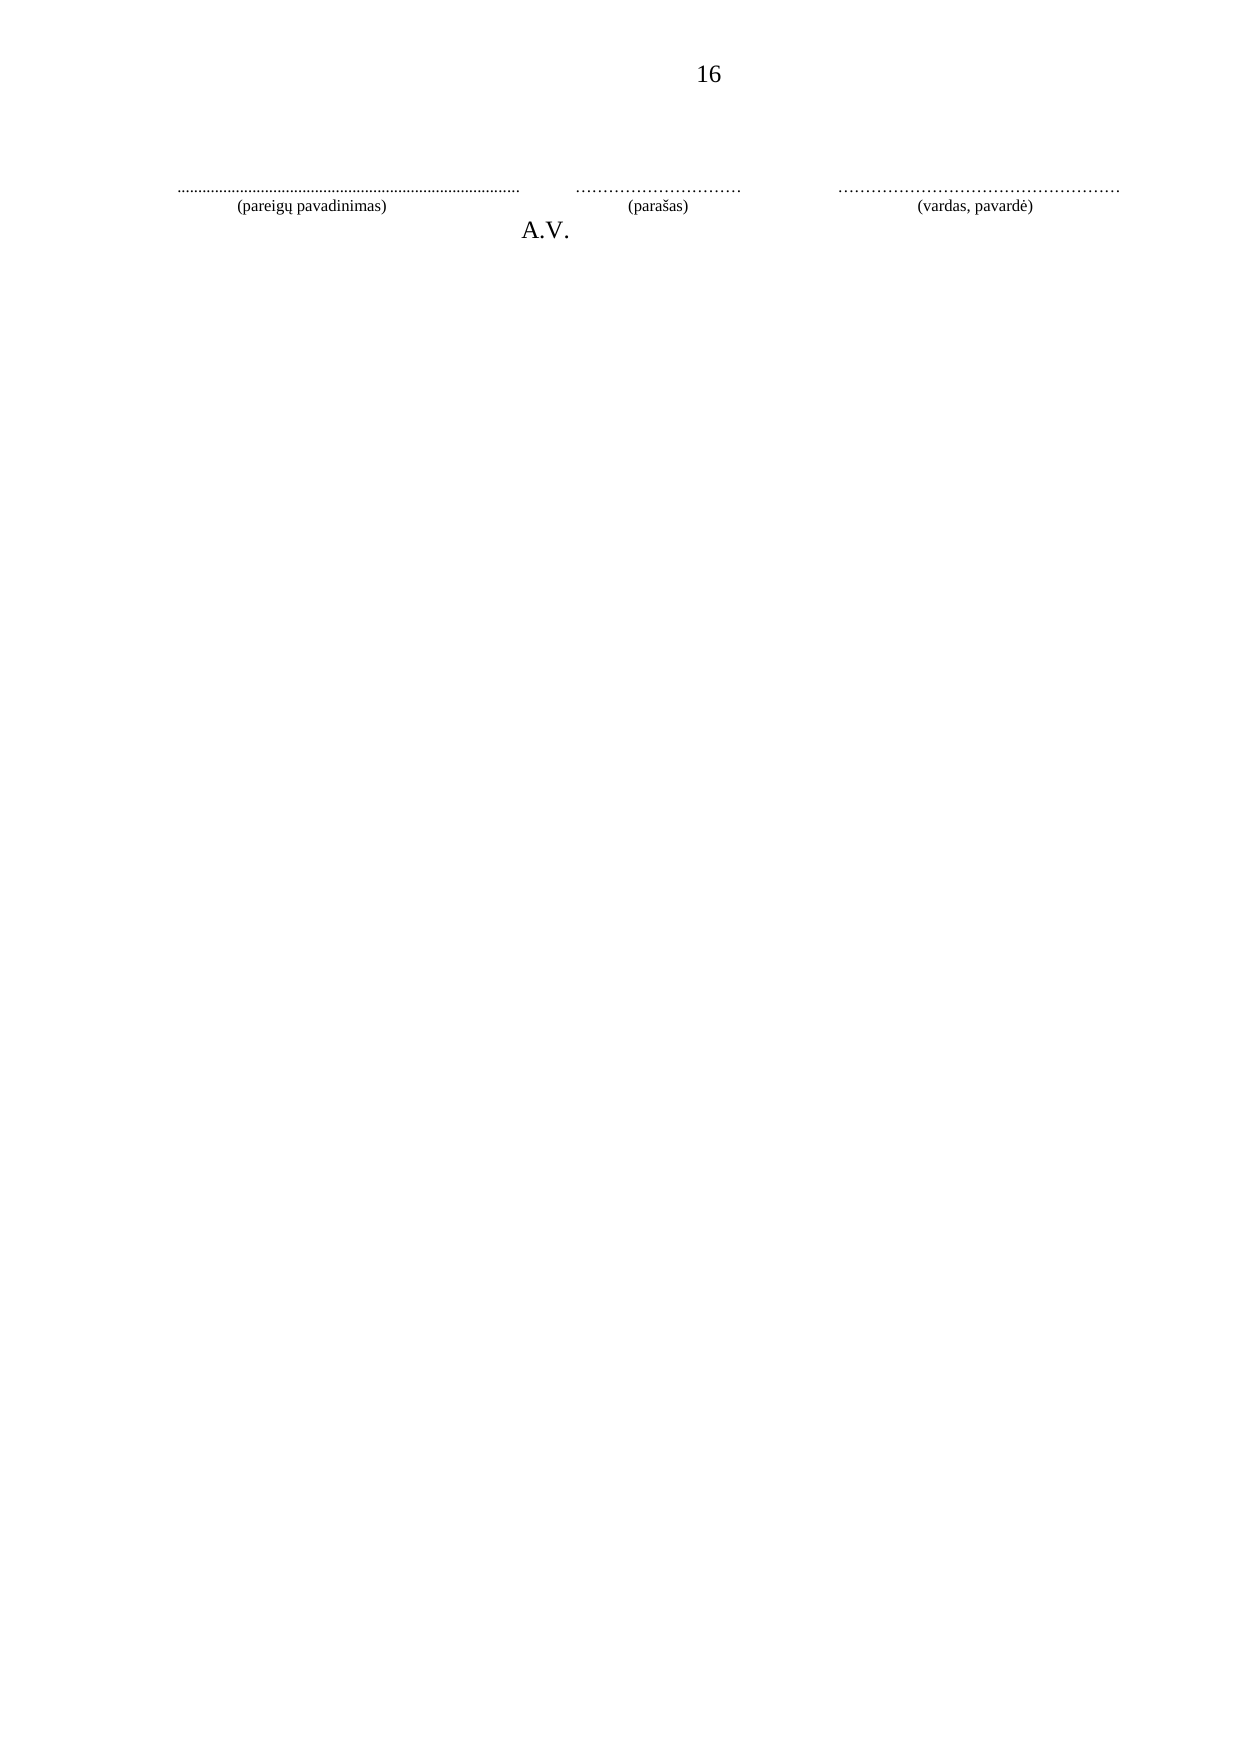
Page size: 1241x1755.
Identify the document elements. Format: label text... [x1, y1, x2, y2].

text A.V. [177, 215, 1181, 243]
text (pareigų pavadinimas) (parašas) (vardas, pavardė) [177, 196, 1181, 215]
text ………………………… …………………………………………… [177, 176, 1181, 196]
